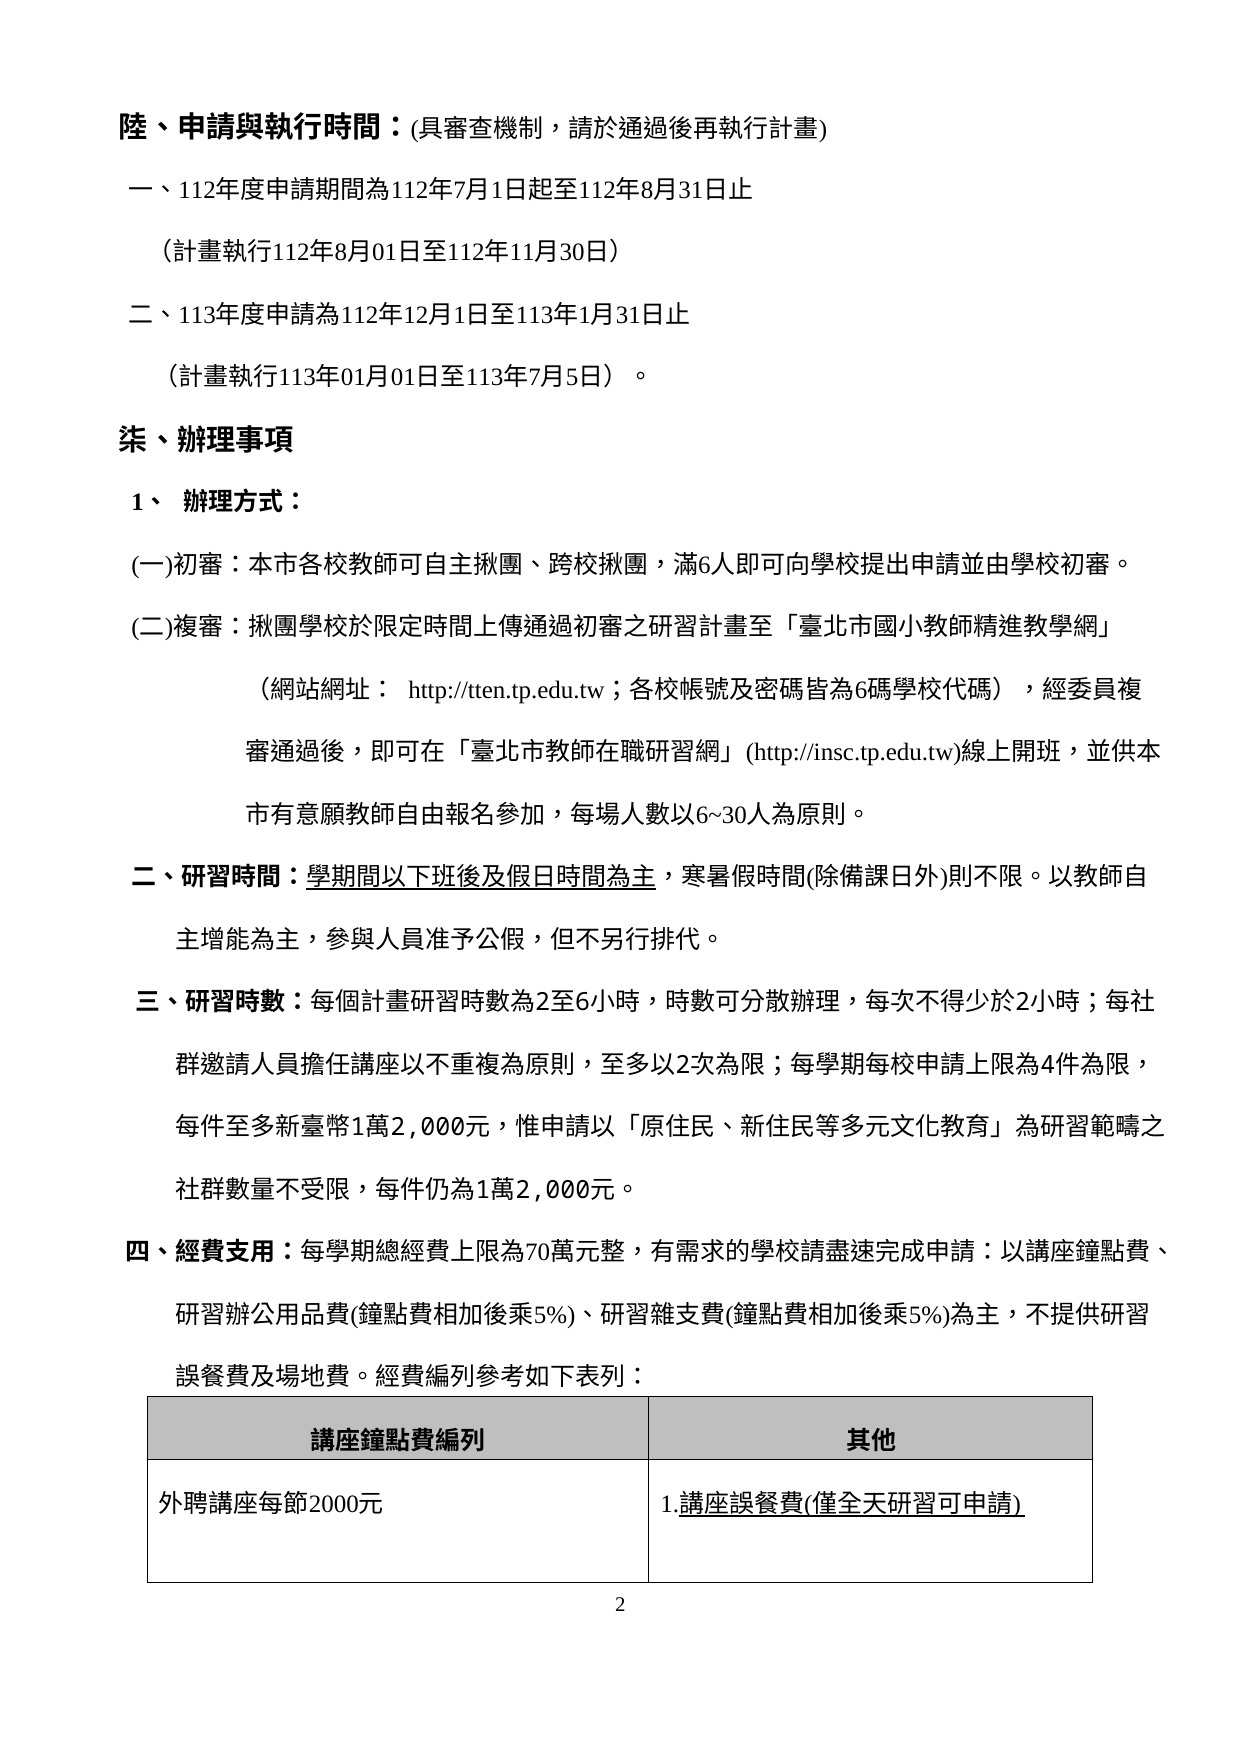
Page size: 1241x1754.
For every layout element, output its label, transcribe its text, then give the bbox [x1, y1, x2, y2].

table_cell 1.講座誤餐費(僅全天研習可申請) [649, 1460, 1092, 1582]
text 二、113年度申請為112年12月1日至113年1月31日止 [128, 271, 1165, 333]
text (一)初審：本市各校教師可自主揪團、跨校揪團，滿6人即可向學校提出申請並由學校初審。 [75, 521, 1165, 583]
table_header 講座鐘點費編列 [148, 1397, 648, 1459]
text 三、研習時數：每個計畫研習時數為2至6小時，時數可分散辦理，每次不得少於2小時；每社群邀請人員擔任講座以不重複為原則，至多以2次為限；每學期每校申請上限為4件為限，每件至多新臺幣1萬2,000元，惟申請以「原住民、新住民等多元文化教育」為研習範疇之社群數量不受限，每件仍為1萬2,000元。 [75, 958, 1165, 1208]
text 一、112年度申請期間為112年7月1日起至112年8月31日止 [128, 146, 1165, 208]
text 陸、申請與執行時間：(具審查機制，請於通過後再執行計畫) [75, 83, 1165, 146]
text （計畫執行112年8月01日至112年11月30日） [128, 208, 1165, 271]
text 柒、辦理事項 [75, 396, 1165, 458]
text (二)複審：揪團學校於限定時間上傳通過初審之研習計畫至「臺北市國小教師精進教學網」（網站網址： http://tten.tp.edu.tw；各校帳號及密碼皆為6碼學校代碼），經委員複審通過後，即可在「臺北市教師在職研習網」(http://insc.tp.edu.tw)線上開班，並供本市有意願教師自由報名參加，每場人數以6~30人為原則。 [75, 583, 1165, 833]
table_cell 外聘講座每節2000元 [148, 1460, 648, 1582]
list 辦理方式： [131, 458, 1165, 521]
text 四、經費支用：每學期總經費上限為70萬元整，有需求的學校請盡速完成申請：以講座鐘點費、研習辦公用品費(鐘點費相加後乘5%)、研習雜支費(鐘點費相加後乘5%)為主，不提供研習誤餐費及場地費。經費編列參考如下表列： [75, 1208, 1165, 1396]
text （計畫執行113年01月01日至113年7月5日）。 [128, 333, 1165, 396]
text 二、研習時間：學期間以下班後及假日時間為主，寒暑假時間(除備課日外)則不限。以教師自主增能為主，參與人員准予公假，但不另行排代。 [75, 833, 1165, 958]
table_header 其他 [649, 1397, 1092, 1459]
